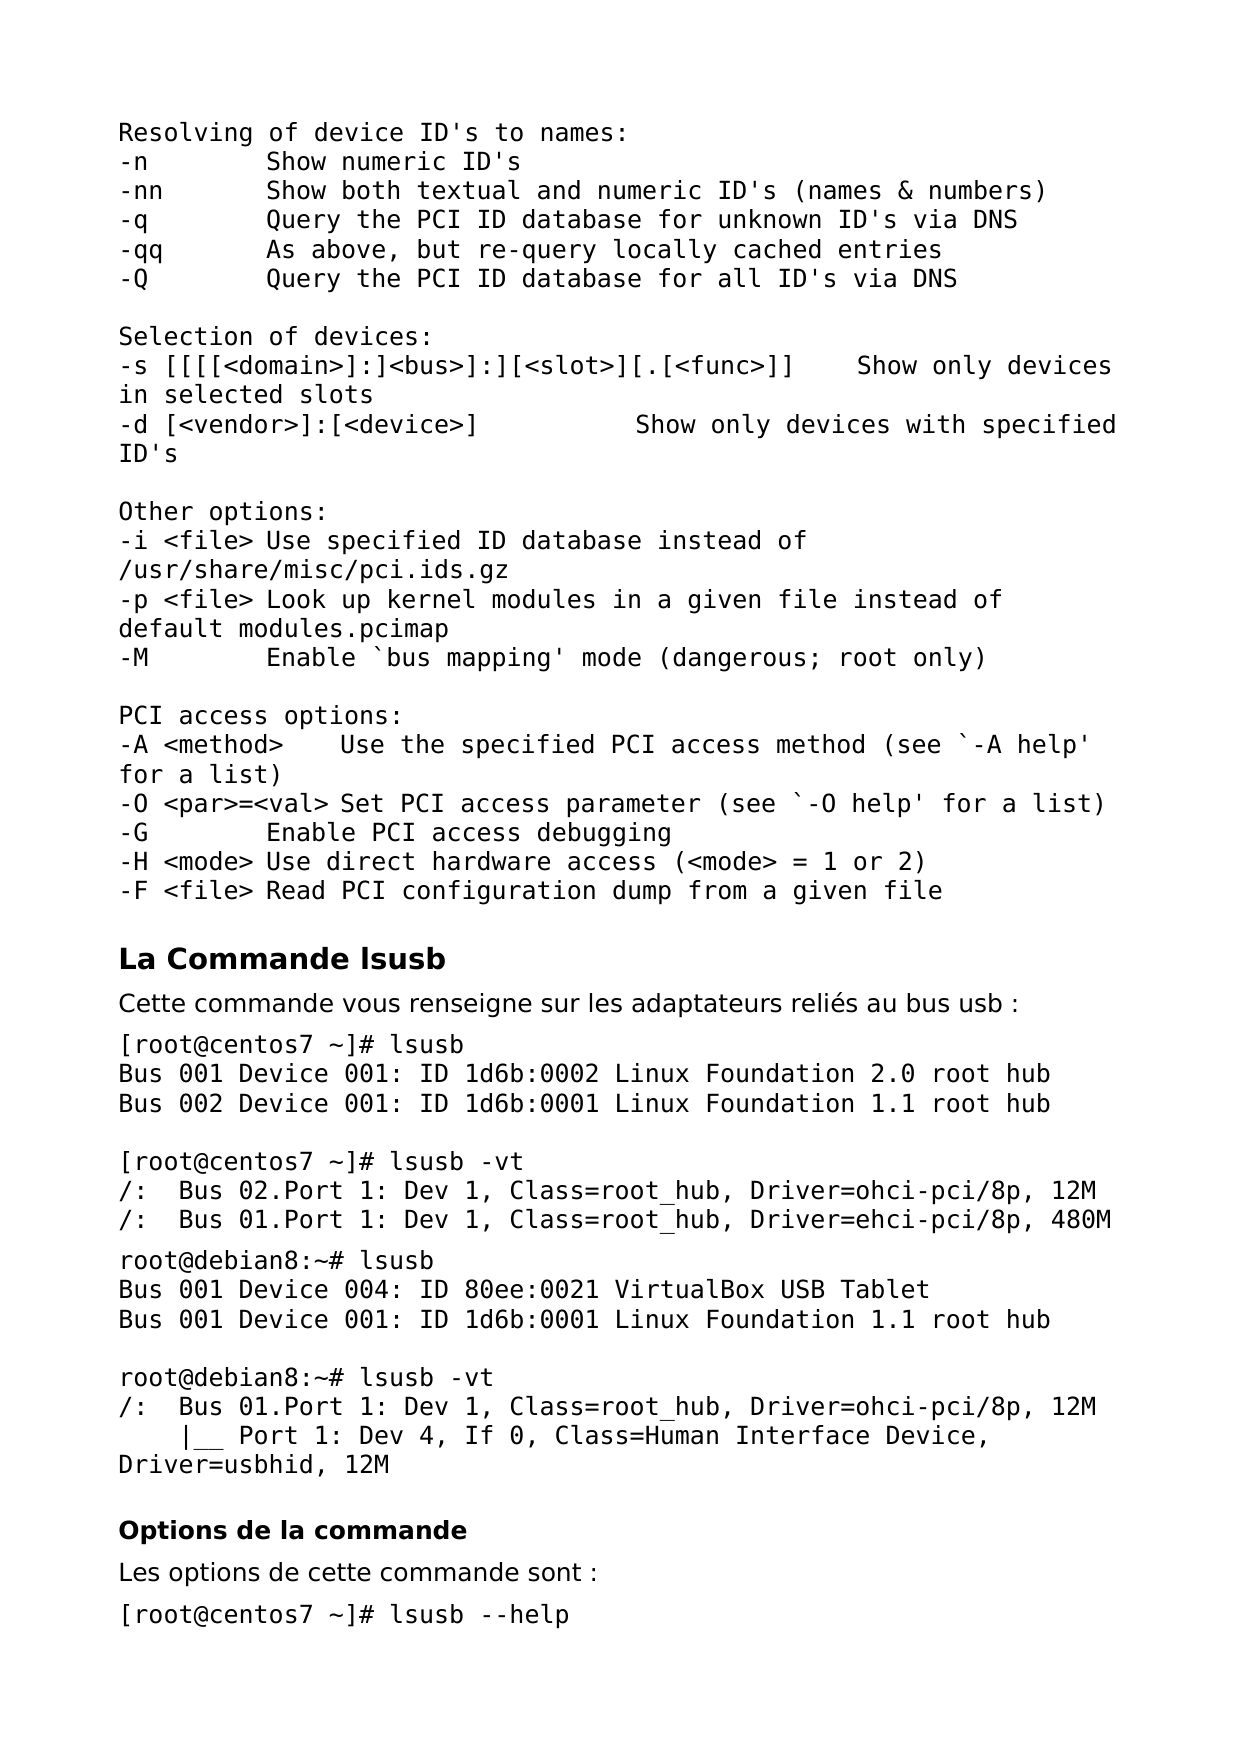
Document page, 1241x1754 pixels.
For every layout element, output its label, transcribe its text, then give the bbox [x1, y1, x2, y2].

subtitle La Commande lsusb [118, 942, 1122, 976]
text root@debian8:~# lsusb Bus 001 Device 004: ID 80ee:0021 VirtualBox USB Tablet Bus 001 Device 001: ID 1d6b:0001 Linux Foundation 1.1 root hub root@debian8:~# lsusb -vt /: Bus 01.Port 1: Dev 1, Class=root_hub, Driver=ohci-pci/8p, 12M |__ Port 1: Dev 4, If 0, Class=Human Interface Device, Driver=usbhid, 12M [118, 1246, 1122, 1480]
text [root@centos7 ~]# lsusb --help [118, 1600, 1122, 1629]
text Les options de cette commande sont : [118, 1558, 1122, 1587]
text Cette commande vous renseigne sur les adaptateurs reliés au bus usb : [118, 989, 1122, 1018]
subtitle Options de la commande [118, 1517, 1122, 1546]
text Resolving of device ID's to names: -n Show numeric ID's -nn Show both textual and numeric ID's (names & numbers) -q Query the PCI ID database for unknown ID's via DNS -qq As above, but re-query locally cached entries -Q Query the PCI ID database for all ID's via DNS Selection of devices: -s [[[[<domain>]:]<bus>]:][<slot>][.[<func>]] Show only devices in selected slots -d [<vendor>]:[<device>] Show only devices with specified ID's Other options: -i <file> Use specified ID database instead of /usr/share/misc/pci.ids.gz -p <file> Look up kernel modules in a given file instead of default modules.pcimap -M Enable `bus mapping' mode (dangerous; root only) PCI access options: -A <method> Use the specified PCI access method (see `-A help' for a list) -O <par>=<val> Set PCI access parameter (see `-O help' for a list) -G Enable PCI access debugging -H <mode> Use direct hardware access (<mode> = 1 or 2) -F <file> Read PCI configuration dump from a given file [118, 118, 1122, 906]
text [root@centos7 ~]# lsusb Bus 001 Device 001: ID 1d6b:0002 Linux Foundation 2.0 root hub Bus 002 Device 001: ID 1d6b:0001 Linux Foundation 1.1 root hub [root@centos7 ~]# lsusb -vt /: Bus 02.Port 1: Dev 1, Class=root_hub, Driver=ohci-pci/8p, 12M /: Bus 01.Port 1: Dev 1, Class=root_hub, Driver=ehci-pci/8p, 480M [118, 1031, 1122, 1235]
